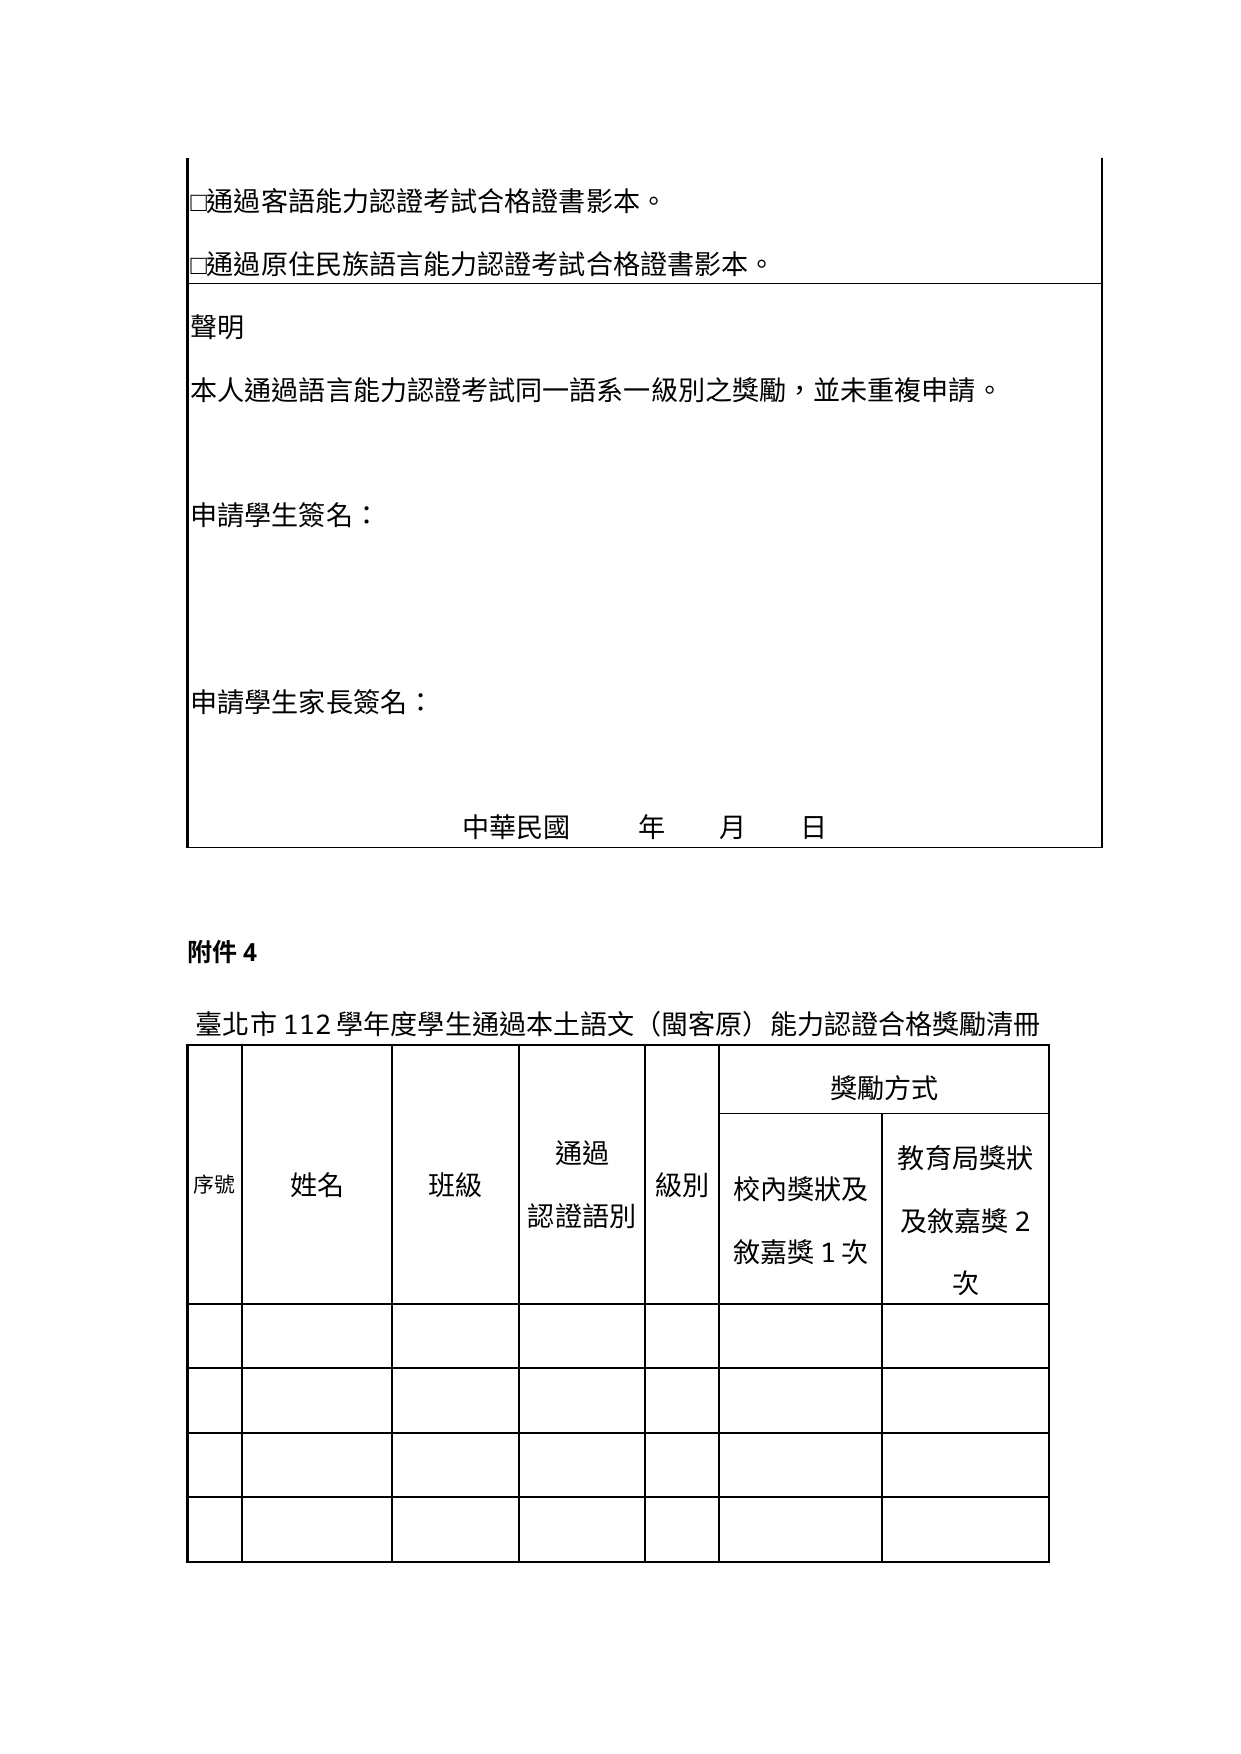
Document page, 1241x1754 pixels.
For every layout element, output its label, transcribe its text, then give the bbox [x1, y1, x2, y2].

table_cell [720, 1369, 881, 1432]
table_header 序號 [189, 1046, 241, 1302]
table_header 級別 [646, 1046, 718, 1302]
table_cell [520, 1305, 644, 1367]
table_cell [720, 1434, 881, 1496]
table_cell [189, 1498, 241, 1561]
table_cell [520, 1434, 644, 1496]
table_cell 教育局獎狀及敘嘉獎2次 [883, 1114, 1048, 1302]
table_header 通過 認證語別 [520, 1046, 644, 1302]
table_cell [883, 1369, 1048, 1432]
table_cell [883, 1305, 1048, 1367]
table_cell [243, 1305, 391, 1367]
table_cell [393, 1305, 518, 1367]
table_header 姓名 [243, 1046, 391, 1302]
table_header 班級 [393, 1046, 518, 1302]
table_cell [520, 1498, 644, 1561]
table_cell [189, 1434, 241, 1496]
table_cell [189, 1305, 241, 1367]
table_cell [720, 1498, 881, 1561]
table_cell [393, 1369, 518, 1432]
table_cell □通過原住民族語言能力認證考試合格證書影本。 [189, 221, 1101, 283]
table_header 獎勵方式 [720, 1046, 1048, 1113]
table_cell [243, 1434, 391, 1496]
text 臺北市112學年度學生通過本土語文（閩客原）能力認證合格獎勵清冊 [187, 981, 1048, 1044]
text 附件4 [187, 910, 1048, 973]
table_cell 聲明 本人通過語言能力認證考試同一語系一級別之獎勵，並未重複申請。 申請學生簽名： 申請學生家長簽名： 中華民國 年 月 日 [189, 284, 1101, 847]
table_cell [189, 1369, 241, 1432]
table_cell □通過客語能力認證考試合格證書影本。 [189, 158, 1101, 221]
table_cell [393, 1498, 518, 1561]
table_cell [646, 1498, 718, 1561]
table_cell [883, 1434, 1048, 1496]
table_cell [520, 1369, 644, 1432]
table_cell [720, 1305, 881, 1367]
table_cell [646, 1369, 718, 1432]
table_cell [393, 1434, 518, 1496]
table_cell [646, 1434, 718, 1496]
table_cell [243, 1369, 391, 1432]
table_cell [646, 1305, 718, 1367]
table_cell 校內獎狀及敘嘉獎1次 [720, 1114, 881, 1302]
table_cell [243, 1498, 391, 1561]
table_cell [883, 1498, 1048, 1561]
